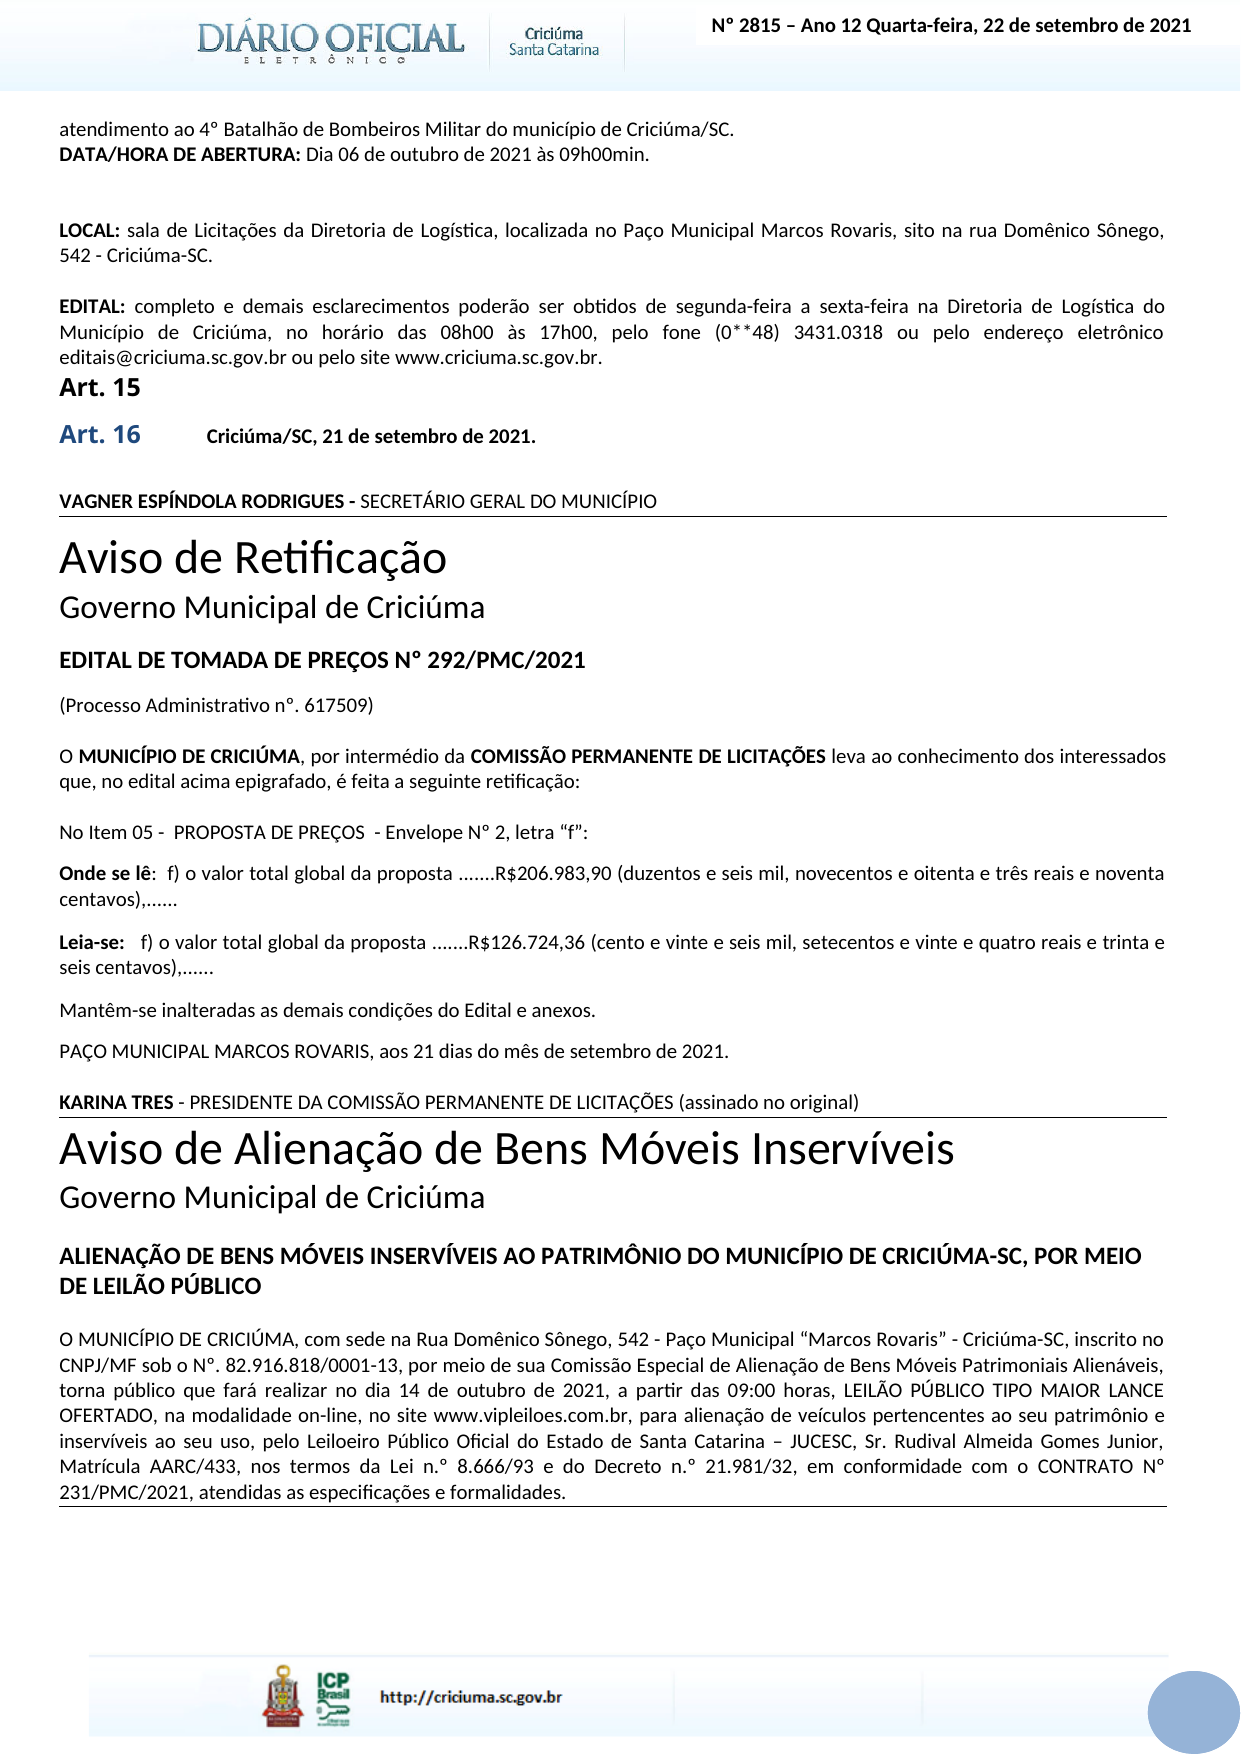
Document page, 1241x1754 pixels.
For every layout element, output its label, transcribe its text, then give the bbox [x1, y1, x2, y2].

text Leia-se: f) o valor total global da proposta .......R$126.724,36 (cento e vinte e seis mil, setecentos e vinte e quatro reais e trinta e seis centavos),...... [59, 929, 1167, 980]
text (Processo Administrativo nº. 617509) [59, 692, 1167, 718]
text EDITAL: completo e demais esclarecimentos poderão ser obtidos de segunda-feira a sexta-feira na Diretoria de Logística do Município de Criciúma, no horário das 08h00 às 17h00, pelo fone (0**48) 3431.0318 ou pelo endereço eletrônico editais@criciuma.sc.gov.br ou pelo site www.criciuma.sc.gov.br. [59, 293, 1167, 370]
text Aviso de Alienação de Bens Móveis Inservíveis [59, 1118, 1167, 1176]
text PAÇO MUNICIPAL MARCOS ROVARIS, aos 21 dias do mês de setembro de 2021. [59, 1038, 1167, 1064]
text Aviso de Retificação [59, 527, 1167, 586]
text Criciúma/SC, 21 de setembro de 2021. [59, 416, 1167, 450]
text EDITAL DE TOMADA DE PREÇOS Nº 292/PMC/2021 [59, 644, 1167, 675]
text VAGNER ESPÍNDOLA RODRIGUES - SECRETÁRIO GERAL DO MUNICÍPIO [59, 488, 1167, 516]
text Governo Municipal de Criciúma [59, 1176, 1167, 1217]
text atendimento ao 4º Batalhão de Bombeiros Militar do município de Criciúma/SC. [59, 116, 1167, 141]
text O MUNICÍPIO DE CRICIÚMA, com sede na Rua Domênico Sônego, 542 - Paço Municipal “Marcos Rovaris” - Criciúma-SC, inscrito no CNPJ/MF sob o Nº. 82.916.818/0001-13, por meio de sua Comissão Especial de Alienação de Bens Móveis Patrimoniais Alienáveis, torna público que fará realizar no dia 14 de outubro de 2021, a partir das 09:00 horas, LEILÃO PÚBLICO TIPO MAIOR LANCE OFERTADO, na modalidade on-line, no site www.vipleiloes.com.br, para alienação de veículos pertencentes ao seu patrimônio e inservíveis ao seu uso, pelo Leiloeiro Público Oficial do Estado de Santa Catarina – JUCESC, Sr. Rudival Almeida Gomes Junior, Matrícula AARC/433, nos termos da Lei n.º 8.666/93 e do Decreto n.º 21.981/32, em conformidade com o CONTRATO Nº 231/PMC/2021, atendidas as especificações e formalidades. [59, 1326, 1167, 1506]
text Governo Municipal de Criciúma [59, 586, 1167, 626]
text ALIENAÇÃO DE BENS MÓVEIS INSERVÍVEIS AO PATRIMÔNIO DO MUNICÍPIO DE CRICIÚMA-SC, POR MEIO DE LEILÃO PÚBLICO [59, 1240, 1167, 1301]
text DATA/HORA DE ABERTURA: Dia 06 de outubro de 2021 às 09h00min. [59, 141, 1167, 167]
text No Item 05 - PROPOSTA DE PREÇOS - Envelope Nº 2, letra “f”: [59, 819, 1167, 845]
text O MUNICÍPIO DE CRICIÚMA, por intermédio da COMISSÃO PERMANENTE DE LICITAÇÕES leva ao conhecimento dos interessados que, no edital acima epigrafado, é feita a seguinte retificação: [59, 743, 1167, 794]
text KARINA TRES - PRESIDENTE DA COMISSÃO PERMANENTE DE LICITAÇÕES (assinado no original) [59, 1089, 1167, 1117]
text Onde se lê: f) o valor total global da proposta .......R$206.983,90 (duzentos e seis mil, novecentos e oitenta e três reais e noventa centavos),...... [59, 860, 1167, 911]
text Mantêm-se inalteradas as demais condições do Edital e anexos. [59, 998, 1167, 1023]
text LOCAL: sala de Licitações da Diretoria de Logística, localizada no Paço Municipal Marcos Rovaris, sito na rua Domênico Sônego, 542 - Criciúma-SC. [59, 217, 1167, 268]
